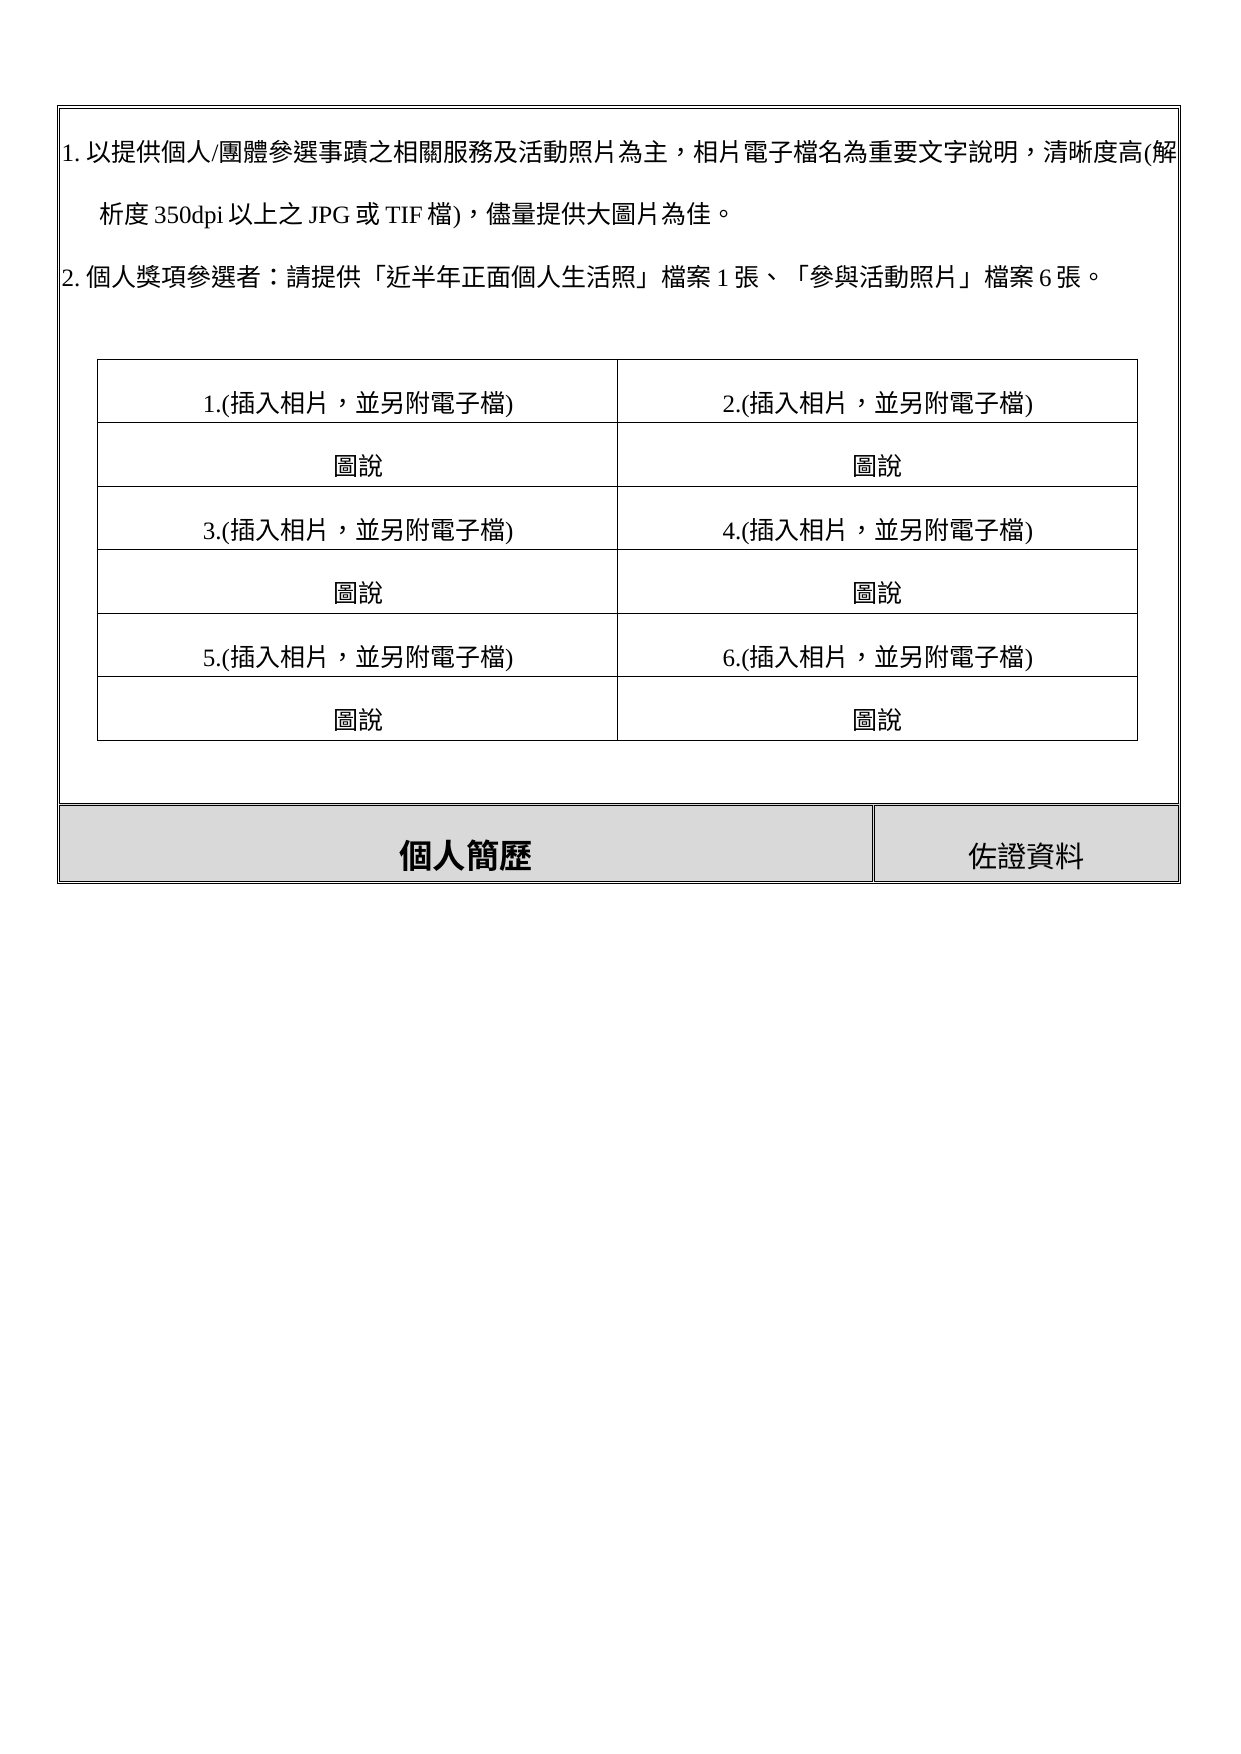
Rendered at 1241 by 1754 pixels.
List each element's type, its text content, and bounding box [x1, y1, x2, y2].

table_cell 個人簡歷 [60, 806, 872, 881]
table_cell 圖說 [618, 423, 1137, 486]
table_cell 1. 以提供個人/團體參選事蹟之相關服務及活動照片為主，相片電子檔名為重要文字說明，清晰度高(解析度350dpi以上之JPG或TIF檔)，儘量提供大圖片為佳。 2. 個人獎項參選者：請提供「近半年正面個人生活照」檔案1張、「參與活動照片」檔案6張。 [60, 109, 1178, 803]
table_cell 6.(插入相片，並另附電子檔) [618, 614, 1137, 676]
table_cell 3.(插入相片，並另附電子檔) [98, 487, 617, 549]
table_cell 圖說 [618, 677, 1137, 740]
table_cell 佐證資料 [875, 806, 1178, 881]
table_cell 4.(插入相片，並另附電子檔) [618, 487, 1137, 549]
table_cell 圖說 [98, 677, 617, 740]
table_cell 5.(插入相片，並另附電子檔) [98, 614, 617, 676]
table_header 1.(插入相片，並另附電子檔) [98, 360, 617, 422]
table_cell 圖說 [98, 423, 617, 486]
table_cell 圖說 [618, 550, 1137, 613]
table_cell 圖說 [98, 550, 617, 613]
table_header 2.(插入相片，並另附電子檔) [618, 360, 1137, 422]
